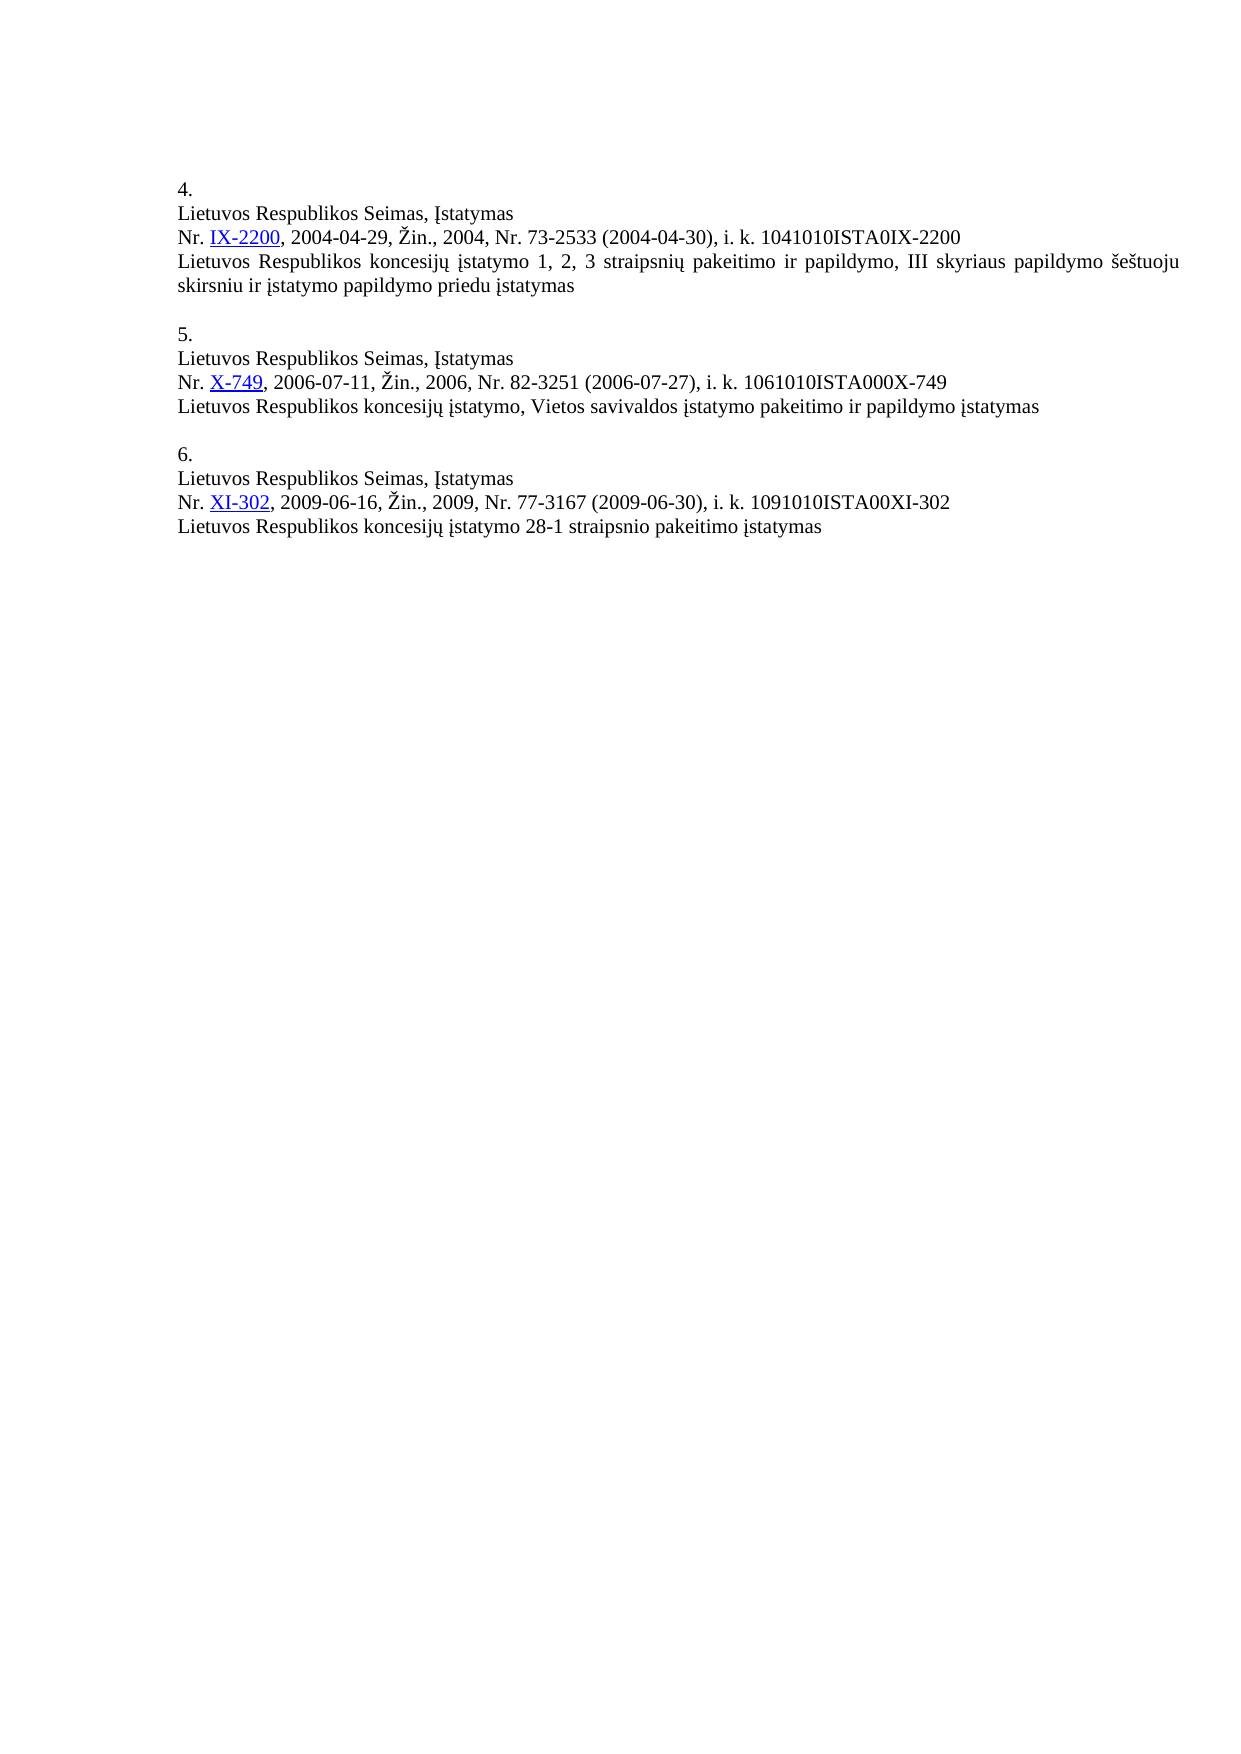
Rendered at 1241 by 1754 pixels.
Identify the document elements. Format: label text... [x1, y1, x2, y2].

text Nr. X-749, 2006-07-11, Žin., 2006, Nr. 82-3251 (2006-07-27), i. k. 1061010ISTA000X-749 [177, 370, 1181, 394]
text Lietuvos Respublikos Seimas, Įstatymas [177, 466, 1181, 490]
text Lietuvos Respublikos koncesijų įstatymo 1, 2, 3 straipsnių pakeitimo ir papildymo, III skyriaus papildymo šeštuoju skirsniu ir įstatymo papildymo priedu įstatymas [177, 249, 1181, 297]
text 4. [177, 177, 1181, 201]
text Lietuvos Respublikos Seimas, Įstatymas [177, 201, 1181, 225]
text Lietuvos Respublikos koncesijų įstatymo, Vietos savivaldos įstatymo pakeitimo ir papildymo įstatymas [177, 394, 1181, 418]
text 5. [177, 322, 1181, 346]
text Nr. XI-302, 2009-06-16, Žin., 2009, Nr. 77-3167 (2009-06-30), i. k. 1091010ISTA00XI-302 [177, 490, 1181, 514]
text 6. [177, 442, 1181, 466]
text Nr. IX-2200, 2004-04-29, Žin., 2004, Nr. 73-2533 (2004-04-30), i. k. 1041010ISTA0IX-2200 [177, 225, 1181, 249]
text Lietuvos Respublikos koncesijų įstatymo 28-1 straipsnio pakeitimo įstatymas [177, 514, 1181, 538]
text Lietuvos Respublikos Seimas, Įstatymas [177, 346, 1181, 370]
